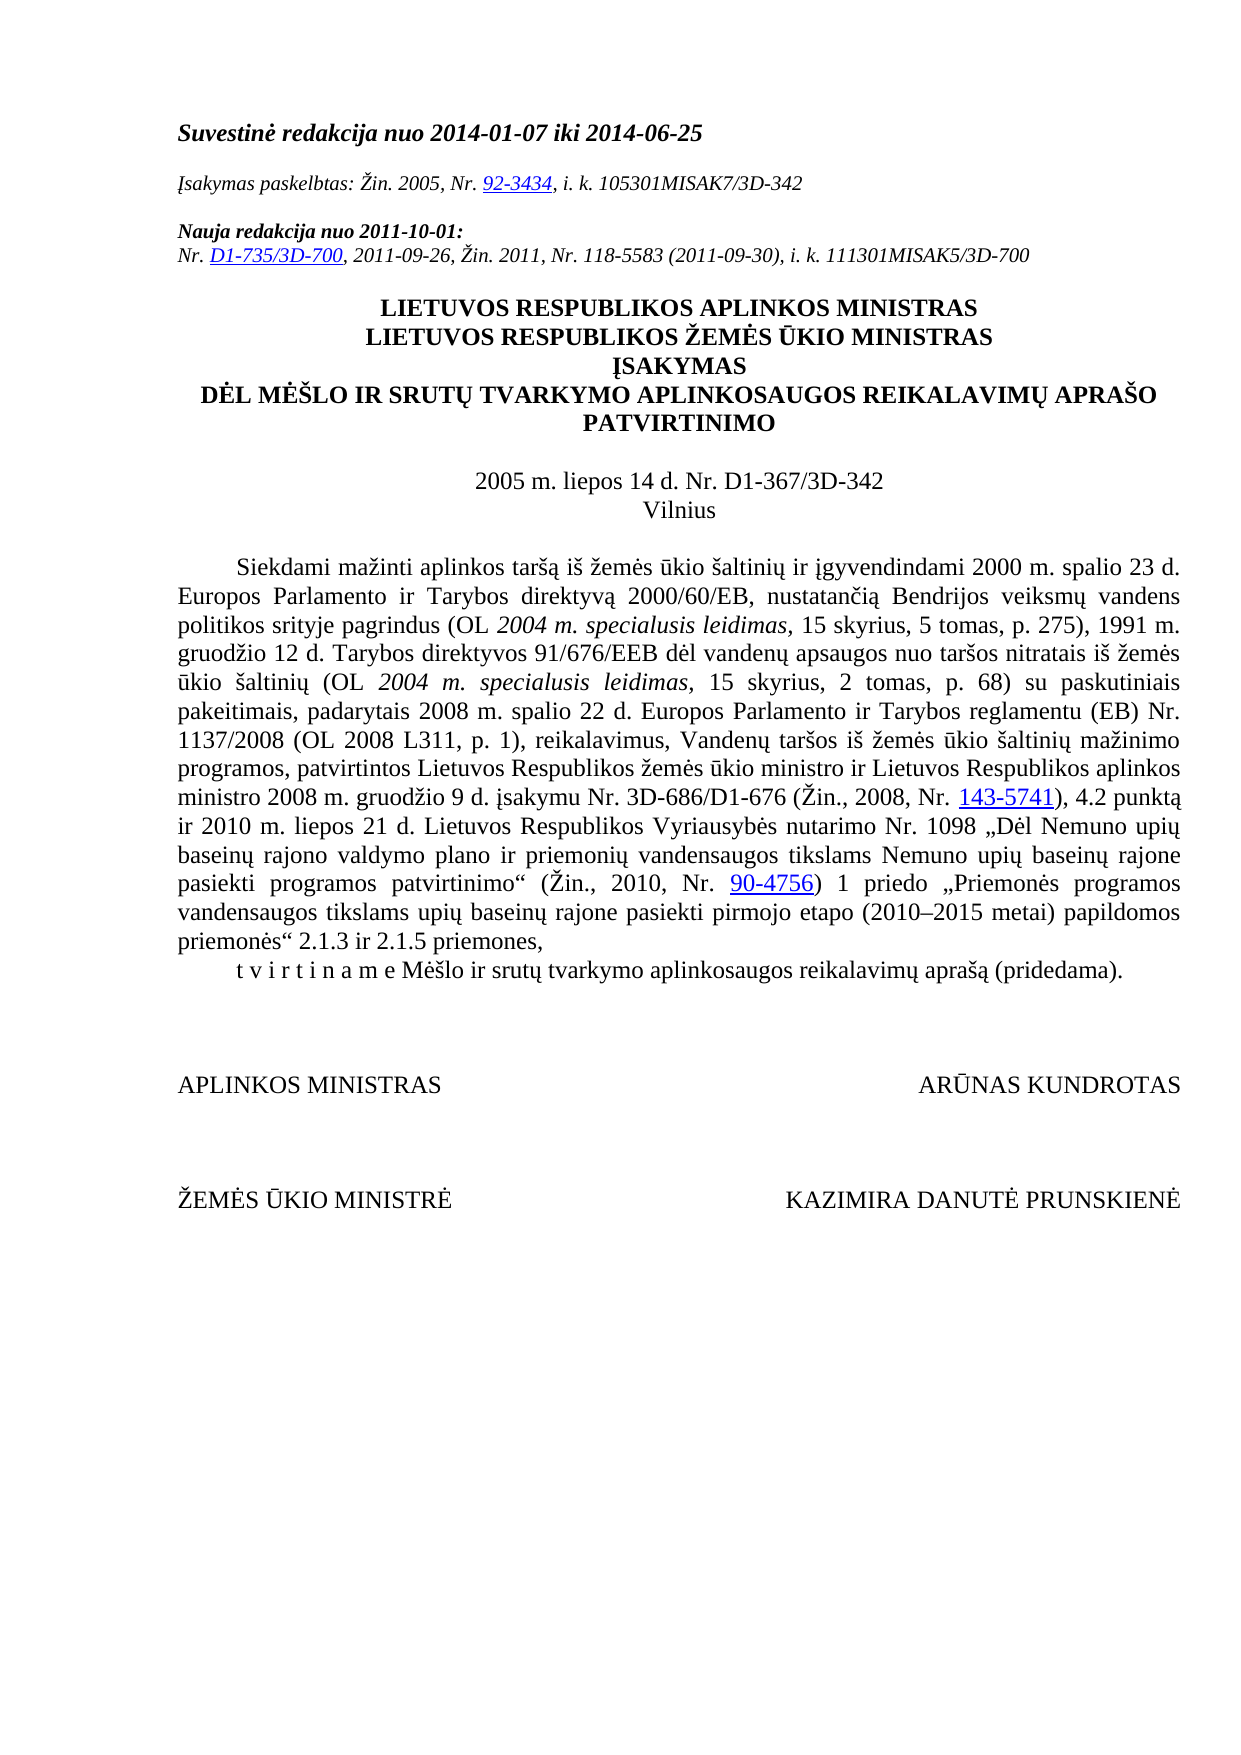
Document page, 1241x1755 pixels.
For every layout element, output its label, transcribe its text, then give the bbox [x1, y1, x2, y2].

text ŽEMĖS ŪKIO MINISTRĖ KAZIMIRA DANUTĖ PRUNSKIENĖ [177, 1185, 1181, 1213]
text ĮSAKYMAS [177, 351, 1181, 380]
text Nr. D1-735/3D-700, 2011-09-26, Žin. 2011, Nr. 118-5583 (2011-09-30), i. k. 111301MISAK5/3D-700 [177, 243, 1181, 267]
text t v i r t i n a m e Mėšlo ir srutų tvarkymo aplinkosaugos reikalavimų aprašą (pridedama). [177, 955, 1181, 983]
text Vilnius [177, 495, 1181, 523]
text APLINKOS MINISTRAS ARŪNAS KUNDROTAS [177, 1070, 1181, 1098]
text 2005 m. liepos 14 d. Nr. D1-367/3D-342 [177, 466, 1181, 495]
text DĖL MĖŠLO IR SRUTŲ TVARKYMO APLINKOSAUGOS REIKALAVIMŲ APRAŠO PATVIRTINIMO [177, 380, 1181, 437]
text Įsakymas paskelbtas: Žin. 2005, Nr. 92-3434, i. k. 105301MISAK7/3D-342 [177, 171, 1181, 195]
text LIETUVOS RESPUBLIKOS ŽEMĖS ŪKIO MINISTRAS [177, 322, 1181, 351]
text Suvestinė redakcija nuo 2014-01-07 iki 2014-06-25 [177, 118, 1181, 147]
text Siekdami mažinti aplinkos taršą iš žemės ūkio šaltinių ir įgyvendindami 2000 m. spalio 23 d. Europos Parlamento ir Tarybos direktyvą 2000/60/EB, nustatančią Bendrijos veiksmų vandens politikos srityje pagrindus (OL 2004 m. specialusis leidimas, 15 skyrius, 5 tomas, p. 275), 1991 m. gruodžio 12 d. Tarybos direktyvos 91/676/EEB dėl vandenų apsaugos nuo taršos nitratais iš žemės ūkio šaltinių (OL 2004 m. specialusis leidimas, 15 skyrius, 2 tomas, p. 68) su paskutiniais pakeitimais, padarytais 2008 m. spalio 22 d. Europos Parlamento ir Tarybos reglamentu (EB) Nr. 1137/2008 (OL 2008 L311, p. 1), reikalavimus, Vandenų taršos iš žemės ūkio šaltinių mažinimo programos, patvirtintos Lietuvos Respublikos žemės ūkio ministro ir Lietuvos Respublikos aplinkos ministro 2008 m. gruodžio 9 d. įsakymu Nr. 3D-686/D1-676 (Žin., 2008, Nr. 143-5741), 4.2 punktą ir 2010 m. liepos 21 d. Lietuvos Respublikos Vyriausybės nutarimo Nr. 1098 „Dėl Nemuno upių baseinų rajono valdymo plano ir priemonių vandensaugos tikslams Nemuno upių baseinų rajone pasiekti programos patvirtinimo“ (Žin., 2010, Nr. 90-4756) 1 priedo „Priemonės programos vandensaugos tikslams upių baseinų rajone pasiekti pirmojo etapo (2010–2015 metai) papildomos priemonės“ 2.1.3 ir 2.1.5 priemones, [177, 552, 1181, 955]
text Nauja redakcija nuo 2011-10-01: [177, 219, 1181, 243]
text LIETUVOS RESPUBLIKOS APLINKOS MINISTRAS [177, 293, 1181, 322]
